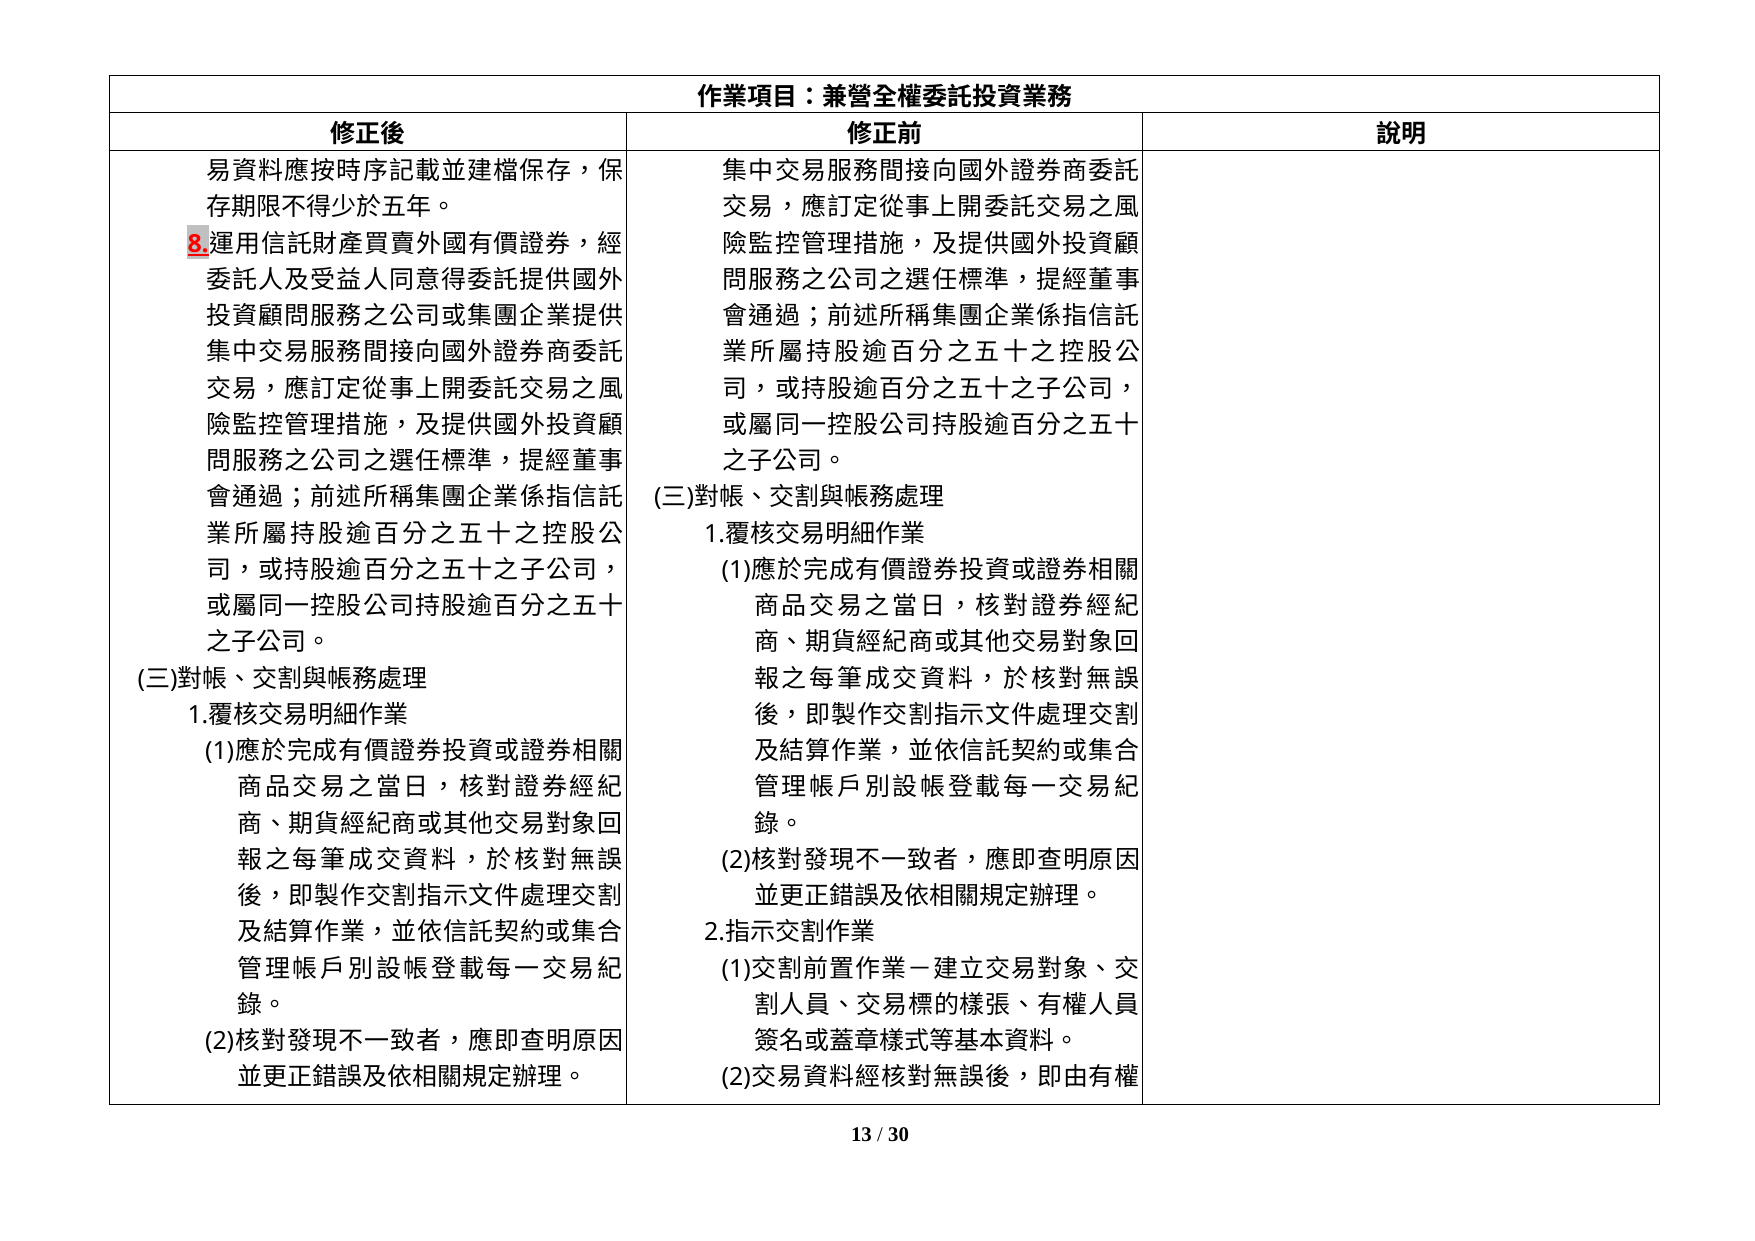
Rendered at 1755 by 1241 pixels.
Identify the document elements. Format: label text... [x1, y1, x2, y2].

table_cell 依金管會111年6月29日金管證投字第1110382135號函並參考「ESG實務指引」第五條至第六條規定，增訂作業程序(二)之5，以下項次遞移。 配合全文用詞一致使用，酌修文字。 同上。 配合全文用詞一致使用，酌修文字。 配合作業程序(二)之5，增訂本控制重點。 [1143, 151, 1659, 1104]
table_cell 說明 [1143, 113, 1659, 149]
table_header 作業項目：兼營全權委託投資業務 [110, 76, 1659, 112]
table_cell 修正後 [110, 113, 626, 149]
table_cell 易資料應按時序記載並建檔保存，保存期限不得少於五年。 8.運用信託財產買賣外國有價證券，經委託人及受益人同意得委託提供國外投資顧問服務之公司或集團企業提供集中交易服務間接向國外證券商委託交易，應訂定從事上開委託交易之風險監控管理措施，及提供國外投資顧問服務之公司之選任標準，提經董事會通過；前述所稱集團企業係指信託業所屬持股逾百分之五十之控股公司，或持股逾百分之五十之子公司，或屬同一控股公司持股逾百分之五十之子公司。 (三)對帳、交割與帳務處理 1.覆核交易明細作業 (1)應於完成有價證券投資或證券相關商品交易之當日，核對證券經紀商、期貨經紀商或其他交易對象回報之每筆成交資料，於核對無誤後，即製作交割指示文件處理交割及結算作業，並依信託契約或集合管理帳戶別設帳登載每一交易紀錄。 (2)核對發現不一致者，應即查明原因並更正錯誤及依相關規定辦理。 [110, 151, 626, 1104]
table_cell 修正前 [627, 113, 1142, 149]
table_cell 集中交易服務間接向國外證券商委託交易，應訂定從事上開委託交易之風險監控管理措施，及提供國外投資顧問服務之公司之選任標準，提經董事會通過；前述所稱集團企業係指信託業所屬持股逾百分之五十之控股公司，或持股逾百分之五十之子公司，或屬同一控股公司持股逾百分之五十之子公司。 (三)對帳、交割與帳務處理 1.覆核交易明細作業 (1)應於完成有價證券投資或證券相關商品交易之當日，核對證券經紀商、期貨經紀商或其他交易對象回報之每筆成交資料，於核對無誤後，即製作交割指示文件處理交割及結算作業，並依信託契約或集合管理帳戶別設帳登載每一交易紀錄。 (2)核對發現不一致者，應即查明原因並更正錯誤及依相關規定辦理。 2.指示交割作業 (1)交割前置作業－建立交易對象、交割人員、交易標的樣張、有權人員簽名或蓋章樣式等基本資料。 (2)交易資料經核對無誤後，即由有權 [627, 151, 1142, 1104]
